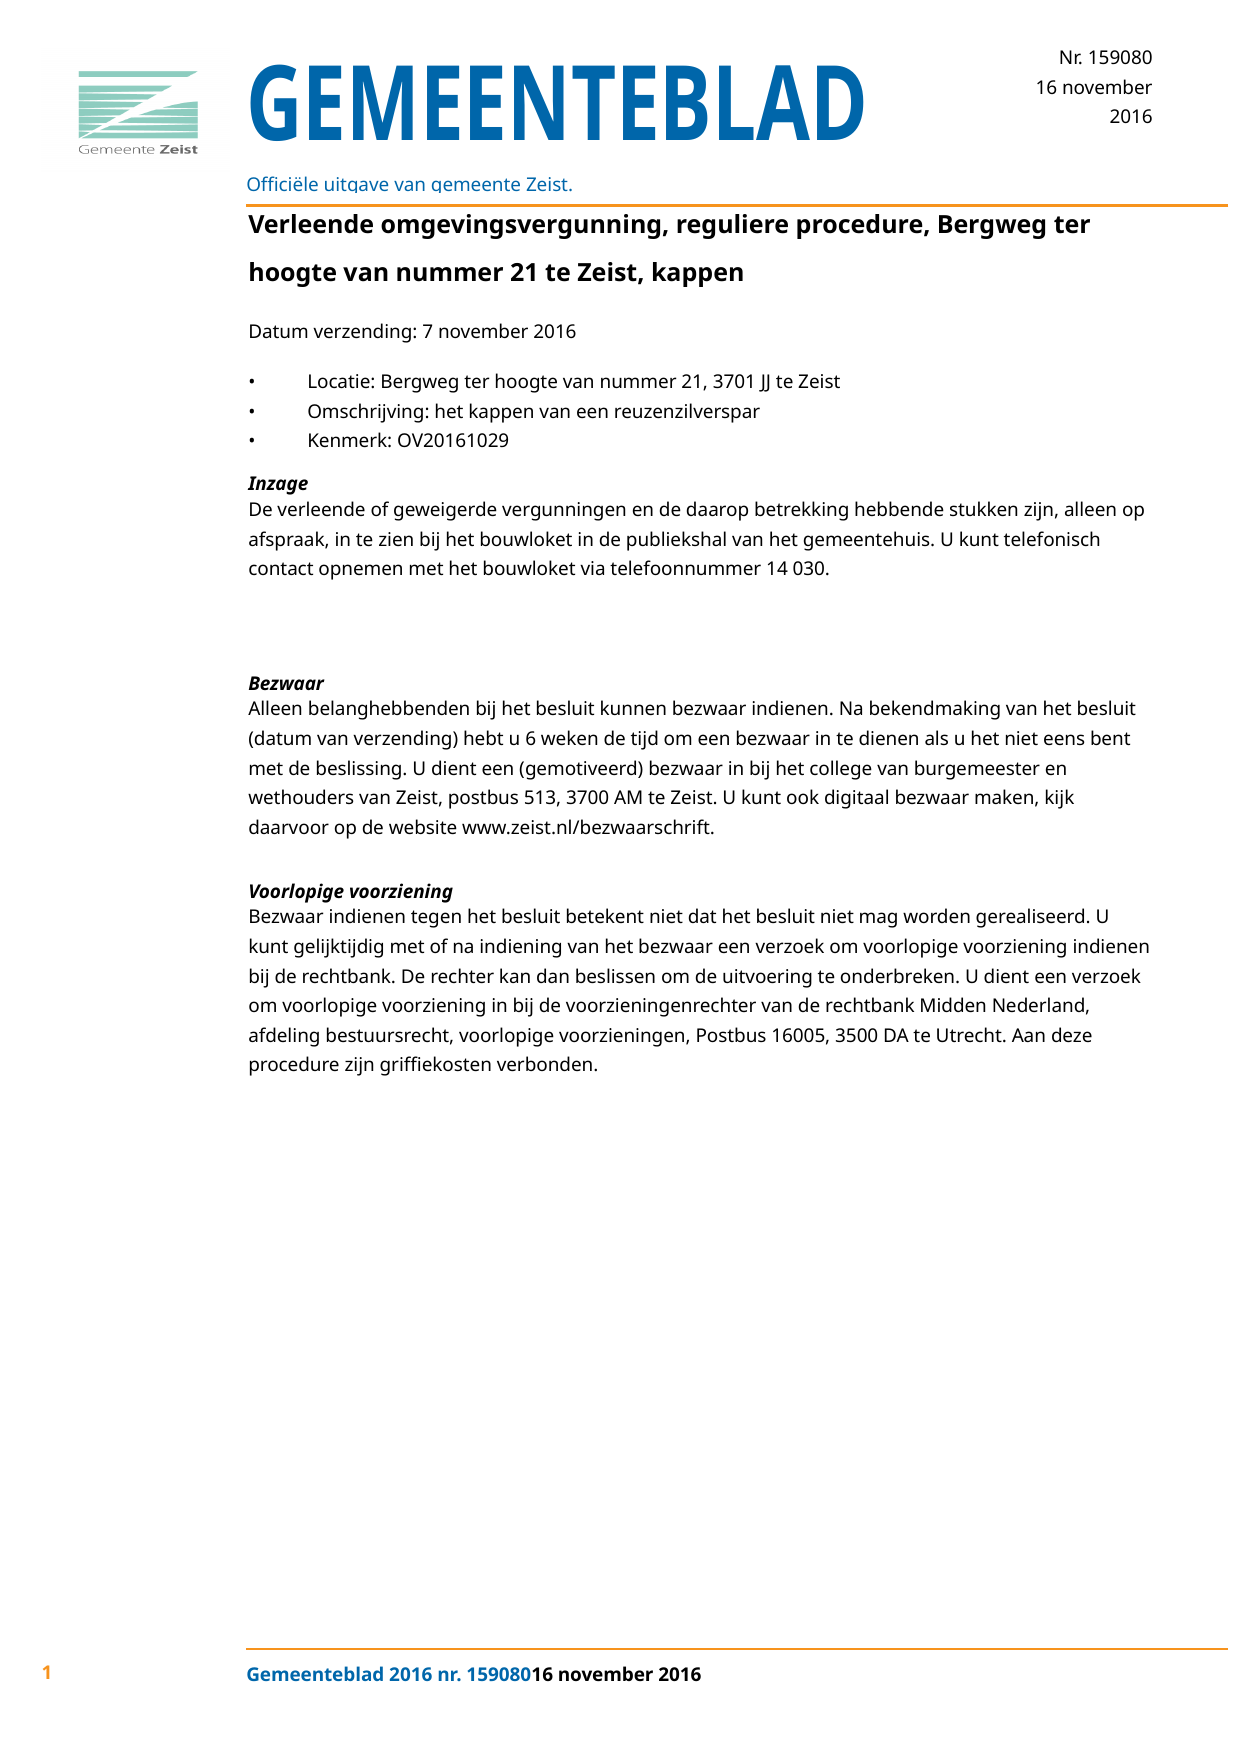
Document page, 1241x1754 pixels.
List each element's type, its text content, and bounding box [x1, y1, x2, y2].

text Datum verzending: 7 november 2016 [248, 318, 1152, 344]
text Voorlopige voorziening [248, 878, 1152, 904]
list Kenmerk: OV20161029 [248, 427, 1152, 453]
picture [41, 47, 231, 172]
list Omschrijving: het kappen van een reuzenzilverspar [248, 398, 1152, 424]
text Inzage [248, 471, 1152, 496]
list Locatie: Bergweg ter hoogte van nummer 21, 3701 JJ te Zeist [248, 368, 1152, 394]
text Alleen belanghebbenden bij het besluit kunnen bezwaar indienen. Na bekendmaking van het besluit (datum van verzending) hebt u 6 weken de tijd om een bezwaar in te dienen als u het niet eens bent met de beslissing. U dient een (gemotiveerd) bezwaar in bij het college van burgemeester en wethouders van Zeist, postbus 513, 3700 AM te Zeist. U kunt ook digitaal bezwaar maken, kijk daarvoor op de website www.zeist.nl/bezwaarschrift. [248, 696, 1152, 840]
text Bezwaar [248, 670, 1152, 696]
text Bezwaar indienen tegen het besluit betekent niet dat het besluit niet mag worden gerealiseerd. U kunt gelijktijdig met of na indiening van het bezwaar een verzoek om voorlopige voorziening indienen bij de rechtbank. De rechter kan dan beslissen om de uitvoering te onderbreken. U dient een verzoek om voorlopige voorziening in bij de voorzieningenrechter van de rechtbank Midden Nederland, afdeling bestuursrecht, voorlopige voorzieningen, Postbus 16005, 3500 DA te Utrecht. Aan deze procedure zijn griffiekosten verbonden. [248, 904, 1152, 1077]
text Verleende omgevingsvergunning, reguliere procedure, Bergweg ter hoogte van nummer 21 te Zeist, kappen [248, 207, 1152, 288]
text De verleende of geweigerde vergunningen en de daarop betrekking hebbende stukken zijn, alleen op afspraak, in te zien bij het bouwloket in de publiekshal van het gemeentehuis. U kunt telefonisch contact opnemen met het bouwloket via telefoonnummer 14 030. [248, 496, 1152, 581]
